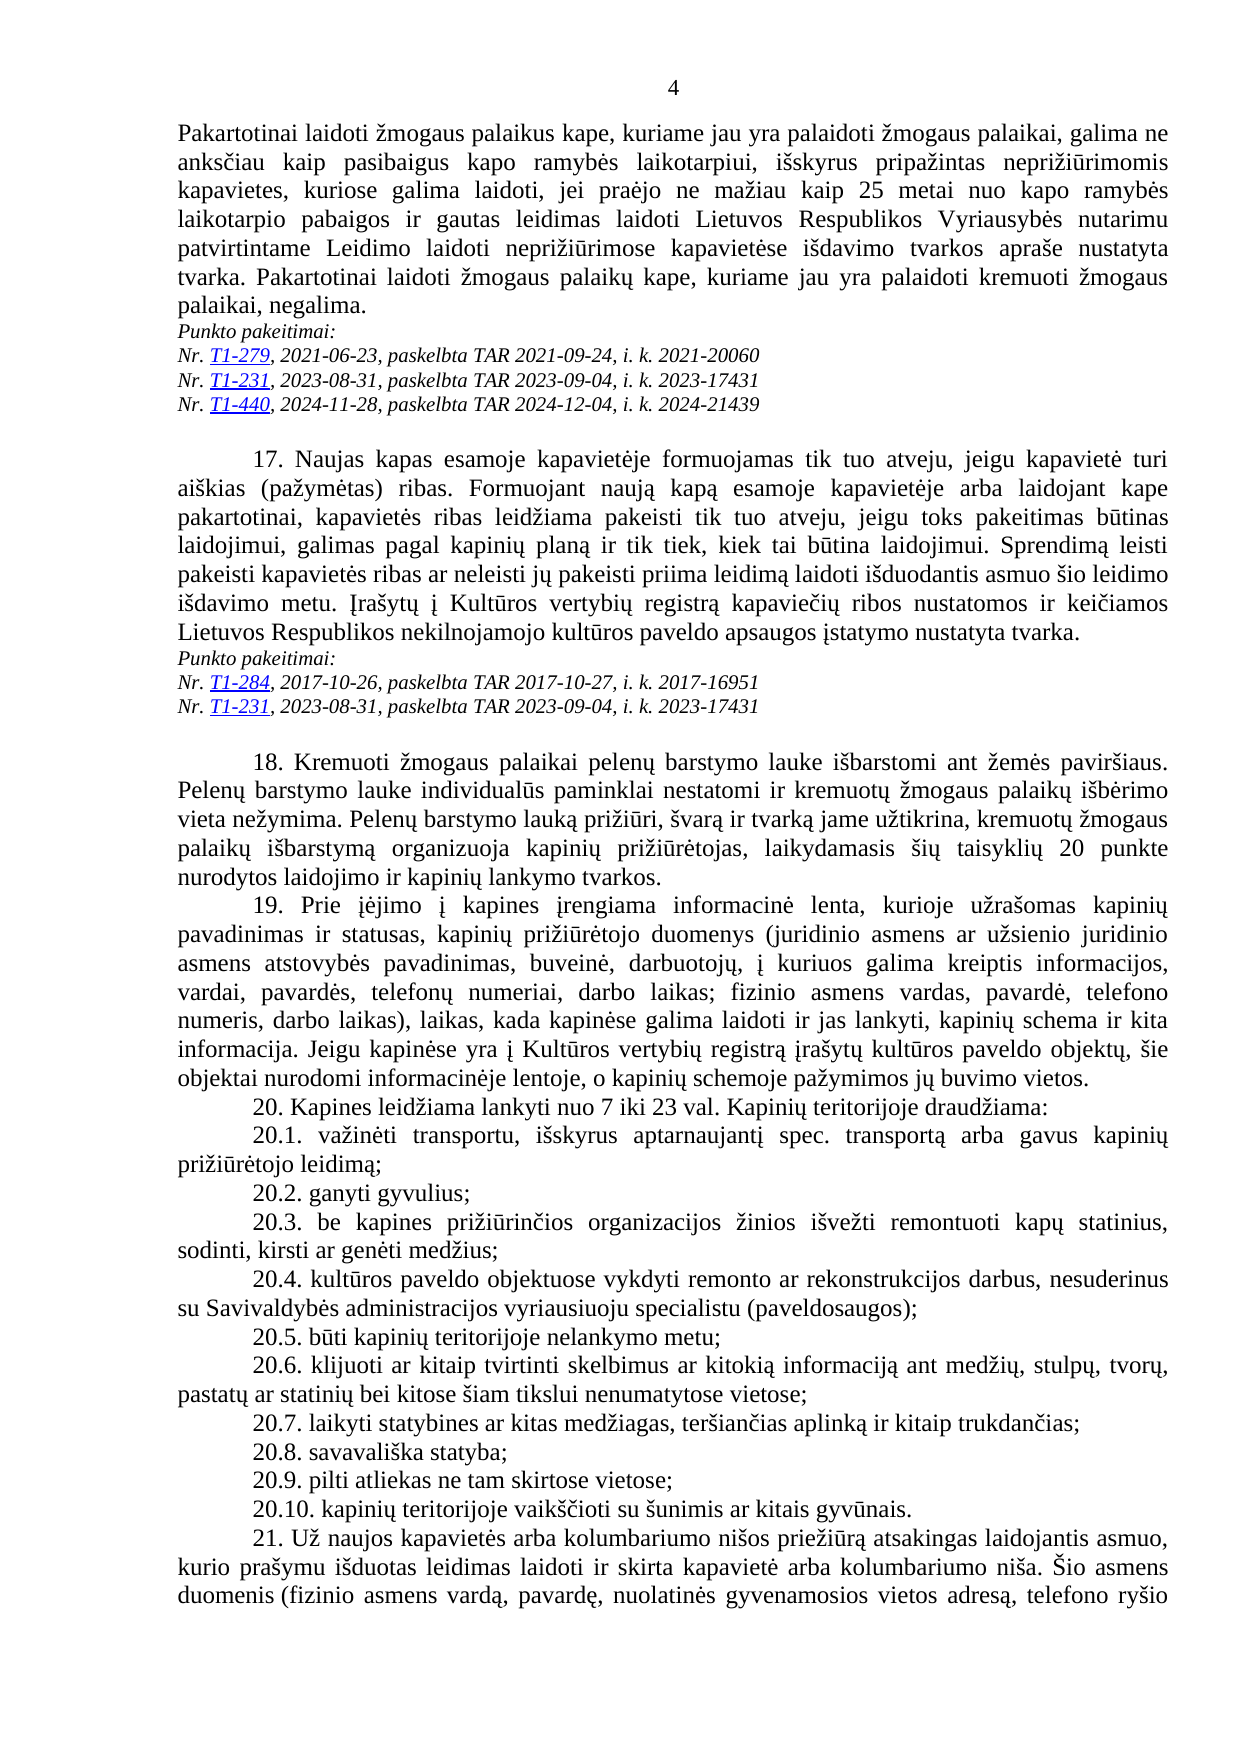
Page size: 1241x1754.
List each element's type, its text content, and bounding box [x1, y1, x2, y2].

text 20. Kapines leidžiama lankyti nuo 7 iki 23 val. Kapinių teritorijoje draudžiama: [177, 1092, 1169, 1120]
text 20.1. važinėti transportu, išskyrus aptarnaujantį spec. transportą arba gavus kapinių prižiūrėtojo leidimą; [177, 1120, 1169, 1178]
text 20.7. laikyti statybines ar kitas medžiagas, teršiančias aplinką ir kitaip trukdančias; [177, 1408, 1169, 1437]
text Nr. T1-231, 2023-08-31, paskelbta TAR 2023-09-04, i. k. 2023-17431 [177, 367, 1169, 392]
text Nr. T1-231, 2023-08-31, paskelbta TAR 2023-09-04, i. k. 2023-17431 [177, 694, 1169, 718]
text 20.9. pilti atliekas ne tam skirtose vietose; [177, 1465, 1169, 1494]
text 20.4. kultūros paveldo objektuose vykdyti remonto ar rekonstrukcijos darbus, nesuderinus su Savivaldybės administracijos vyriausiuoju specialistu (paveldosaugos); [177, 1264, 1169, 1322]
text 20.6. klijuoti ar kitaip tvirtinti skelbimus ar kitokią informaciją ant medžių, stulpų, tvorų, pastatų ar statinių bei kitose šiam tikslui nenumatytose vietose; [177, 1350, 1169, 1408]
text Nr. T1-279, 2021-06-23, paskelbta TAR 2021-09-24, i. k. 2021-20060 [177, 343, 1169, 367]
text 20.5. būti kapinių teritorijoje nelankymo metu; [177, 1322, 1169, 1350]
text 18. Kremuoti žmogaus palaikai pelenų barstymo lauke išbarstomi ant žemės paviršiaus. Pelenų barstymo lauke individualūs paminklai nestatomi ir kremuotų žmogaus palaikų išbėrimo vieta nežymima. Pelenų barstymo lauką prižiūri, švarą ir tvarką jame užtikrina, kremuotų žmogaus palaikų išbarstymą organizuoja kapinių prižiūrėtojas, laikydamasis šių taisyklių 20 punkte nurodytos laidojimo ir kapinių lankymo tvarkos. [177, 747, 1169, 890]
text Punkto pakeitimai: [177, 319, 1169, 343]
text 20.3. be kapines prižiūrinčios organizacijos žinios išvežti remontuoti kapų statinius, sodinti, kirsti ar genėti medžius; [177, 1207, 1169, 1264]
text 20.10. kapinių teritorijoje vaikščioti su šunimis ar kitais gyvūnais. [177, 1494, 1169, 1523]
text 20.2. ganyti gyvulius; [177, 1178, 1169, 1207]
text Nr. T1-284, 2017-10-26, paskelbta TAR 2017-10-27, i. k. 2017-16951 [177, 670, 1169, 694]
text 21. Už naujos kapavietės arba kolumbariumo nišos priežiūrą atsakingas laidojantis asmuo, kurio prašymu išduotas leidimas laidoti ir skirta kapavietė arba kolumbariumo niša. Šio asmens duomenis (fizinio asmens vardą, pavardę, nuolatinės gyvenamosios vietos adresą, telefono ryšio [177, 1523, 1169, 1609]
text 19. Prie įėjimo į kapines įrengiama informacinė lenta, kurioje užrašomas kapinių pavadinimas ir statusas, kapinių prižiūrėtojo duomenys (juridinio asmens ar užsienio juridinio asmens atstovybės pavadinimas, buveinė, darbuotojų, į kuriuos galima kreiptis informacijos, vardai, pavardės, telefonų numeriai, darbo laikas; fizinio asmens vardas, pavardė, telefono numeris, darbo laikas), laikas, kada kapinėse galima laidoti ir jas lankyti, kapinių schema ir kita informacija. Jeigu kapinėse yra į Kultūros vertybių registrą įrašytų kultūros paveldo objektų, šie objektai nurodomi informacinėje lentoje, o kapinių schemoje pažymimos jų buvimo vietos. [177, 890, 1169, 1092]
text 20.8. savavališka statyba; [177, 1437, 1169, 1465]
text 17. Naujas kapas esamoje kapavietėje formuojamas tik tuo atveju, jeigu kapavietė turi aiškias (pažymėtas) ribas. Formuojant naują kapą esamoje kapavietėje arba laidojant kape pakartotinai, kapavietės ribas leidžiama pakeisti tik tuo atveju, jeigu toks pakeitimas būtinas laidojimui, galimas pagal kapinių planą ir tik tiek, kiek tai būtina laidojimui. Sprendimą leisti pakeisti kapavietės ribas ar neleisti jų pakeisti priima leidimą laidoti išduodantis asmuo šio leidimo išdavimo metu. Įrašytų į Kultūros vertybių registrą kapaviečių ribos nustatomos ir keičiamos Lietuvos Respublikos nekilnojamojo kultūros paveldo apsaugos įstatymo nustatyta tvarka. [177, 444, 1169, 646]
text Pakartotinai laidoti žmogaus palaikus kape, kuriame jau yra palaidoti žmogaus palaikai, galima ne anksčiau kaip pasibaigus kapo ramybės laikotarpiui, išskyrus pripažintas neprižiūrimomis kapavietes, kuriose galima laidoti, jei praėjo ne mažiau kaip 25 metai nuo kapo ramybės laikotarpio pabaigos ir gautas leidimas laidoti Lietuvos Respublikos Vyriausybės nutarimu patvirtintame Leidimo laidoti neprižiūrimose kapavietėse išdavimo tvarkos apraše nustatyta tvarka. Pakartotinai laidoti žmogaus palaikų kape, kuriame jau yra palaidoti kremuoti žmogaus palaikai, negalima. [177, 118, 1169, 319]
text Punkto pakeitimai: [177, 646, 1169, 670]
text Nr. T1-440, 2024-11-28, paskelbta TAR 2024-12-04, i. k. 2024-21439 [177, 392, 1169, 416]
